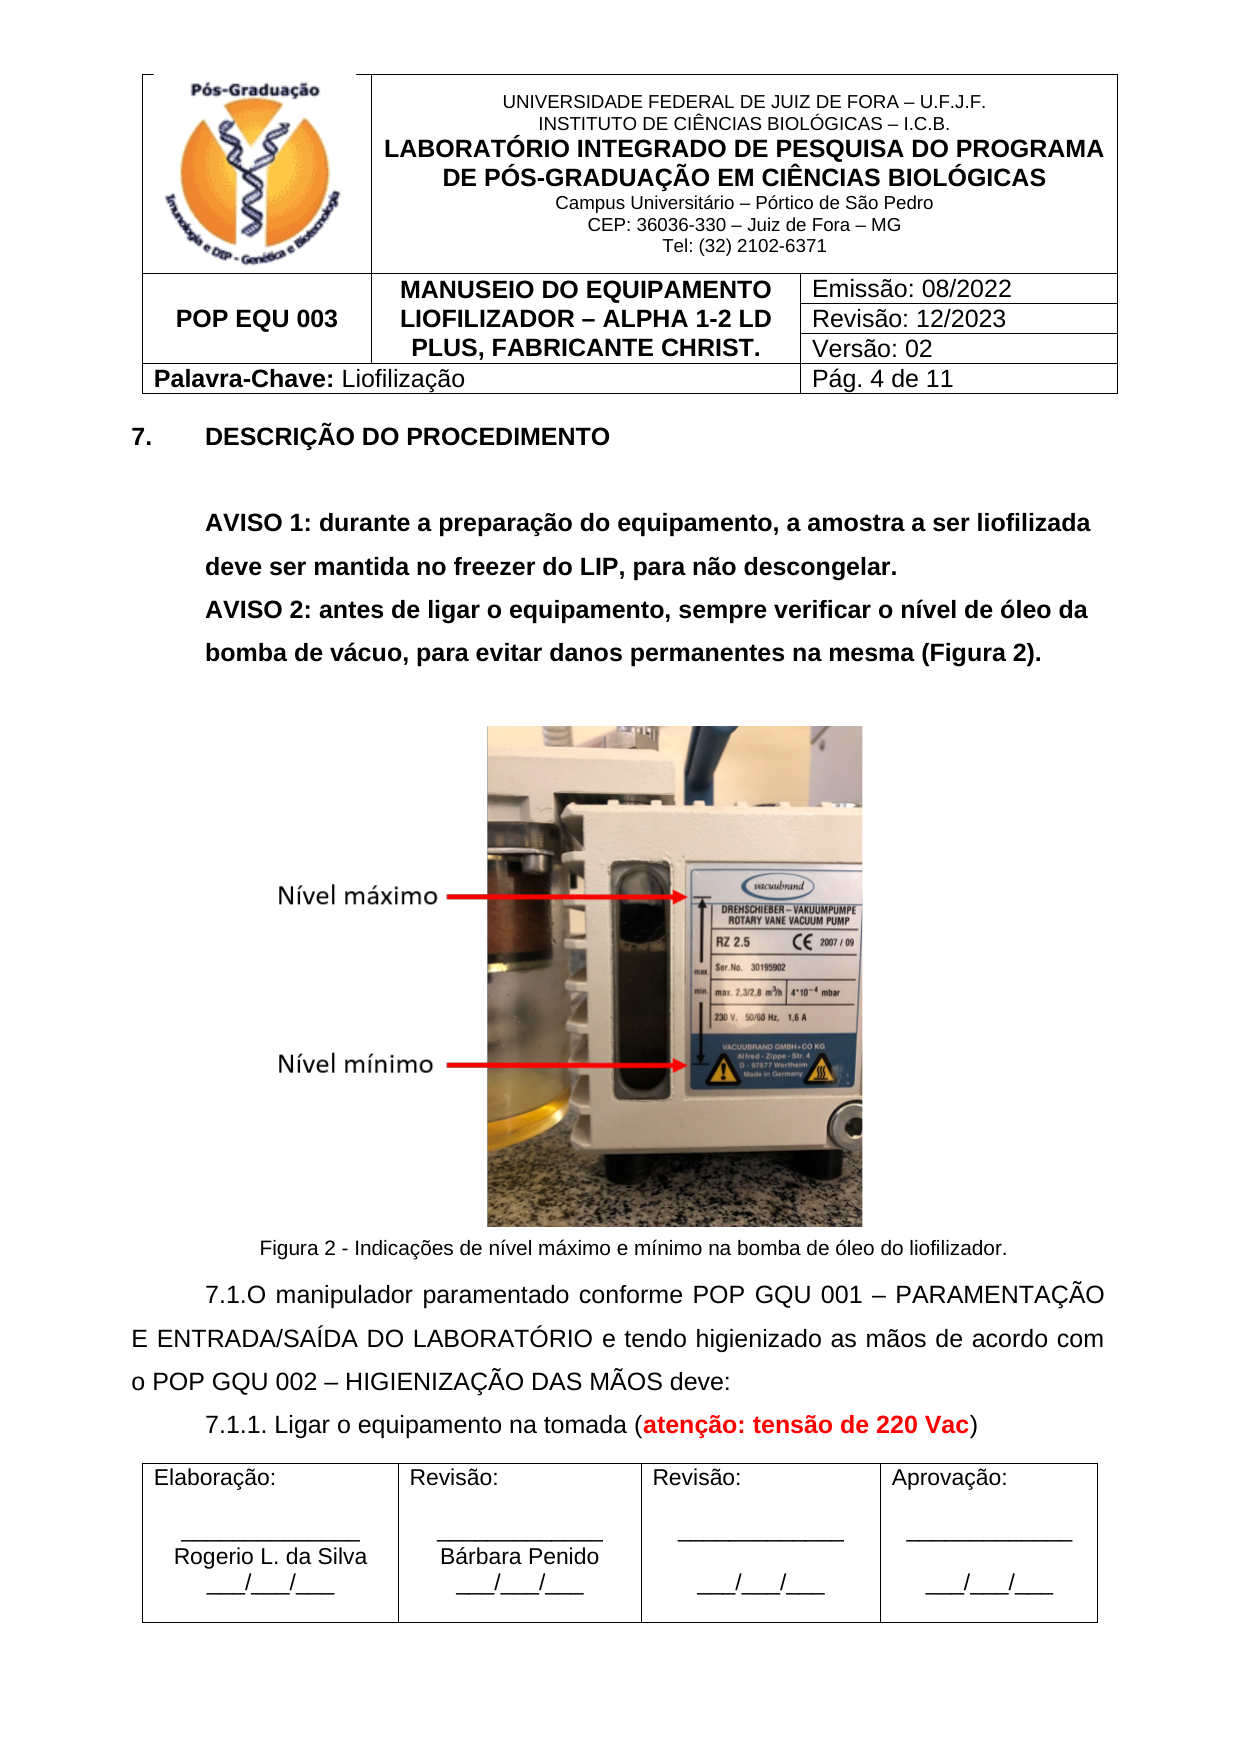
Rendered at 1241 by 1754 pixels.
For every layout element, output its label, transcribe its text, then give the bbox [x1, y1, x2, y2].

text AVISO 1: durante a preparação do equipamento, a amostra a ser liofilizada deve ser mantida no freezer do LIP, para não descongelar. [205, 508, 1106, 580]
text Figura 2 - Indicações de nível máximo e mínimo na bomba de óleo do liofilizador. [259, 1236, 1199, 1259]
text AVISO 2: antes de ligar o equipamento, sempre verificar o nível de óleo da bomba de vácuo, para evitar danos permanentes na mesma (Figura 2). [205, 595, 1106, 667]
list DESCRIÇÃO DO PROCEDIMENTO [131, 422, 1106, 451]
text 7.1.1. Ligar o equipamento na tomada (atenção: tensão de 220 Vac) [131, 1410, 1106, 1438]
text 7.1.O manipulador paramentado conforme POP GQU 001 – PARAMENTAÇÃO E ENTRADA/SAÍDA DO LABORATÓRIO e tendo higienizado as mãos de acordo com o POP GQU 002 – HIGIENIZAÇÃO DAS MÃOS deve: [131, 724, 1106, 1395]
